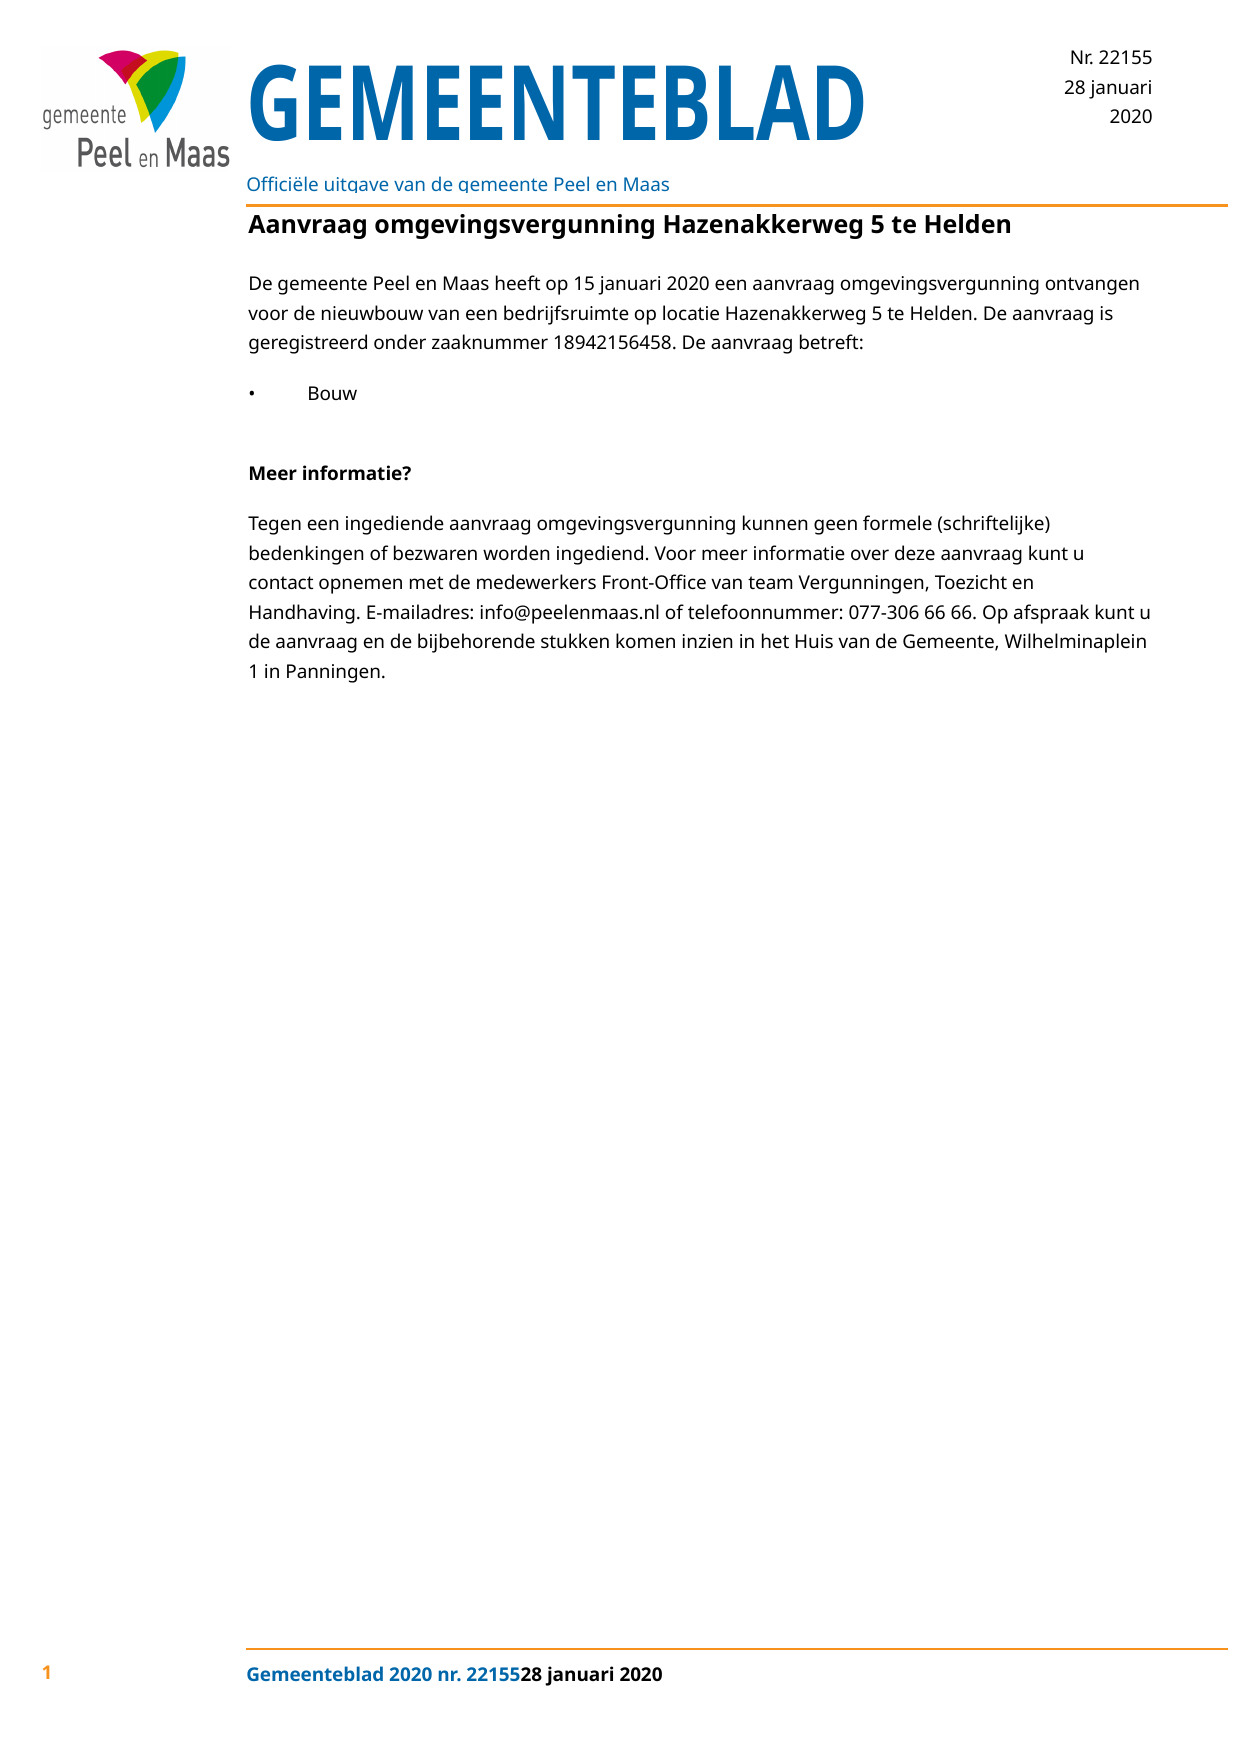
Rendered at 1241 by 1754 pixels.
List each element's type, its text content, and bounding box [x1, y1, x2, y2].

text Meer informatie? [248, 460, 1152, 486]
text De gemeente Peel en Maas heeft op 15 januari 2020 een aanvraag omgevingsvergunning ontvangen voor de nieuwbouw van een bedrijfsruimte op locatie Hazenakkerweg 5 te Helden. De aanvraag is geregistreerd onder zaaknummer 18942156458. De aanvraag betreft: [248, 270, 1152, 355]
picture [41, 47, 231, 172]
list Bouw [248, 380, 1152, 406]
text Aanvraag omgevingsvergunning Hazenakkerweg 5 te Helden [248, 207, 1152, 241]
text Tegen een ingediende aanvraag omgevingsvergunning kunnen geen formele (schriftelijke) bedenkingen of bezwaren worden ingediend. Voor meer informatie over deze aanvraag kunt u contact opnemen met de medewerkers Front-Office van team Vergunningen, Toezicht en Handhaving. E-mailadres: info@peelenmaas.nl of telefoonnummer: 077-306 66 66. Op afspraak kunt u de aanvraag en de bijbehorende stukken komen inzien in het Huis van de Gemeente, Wilhelminaplein 1 in Panningen. [248, 510, 1152, 684]
